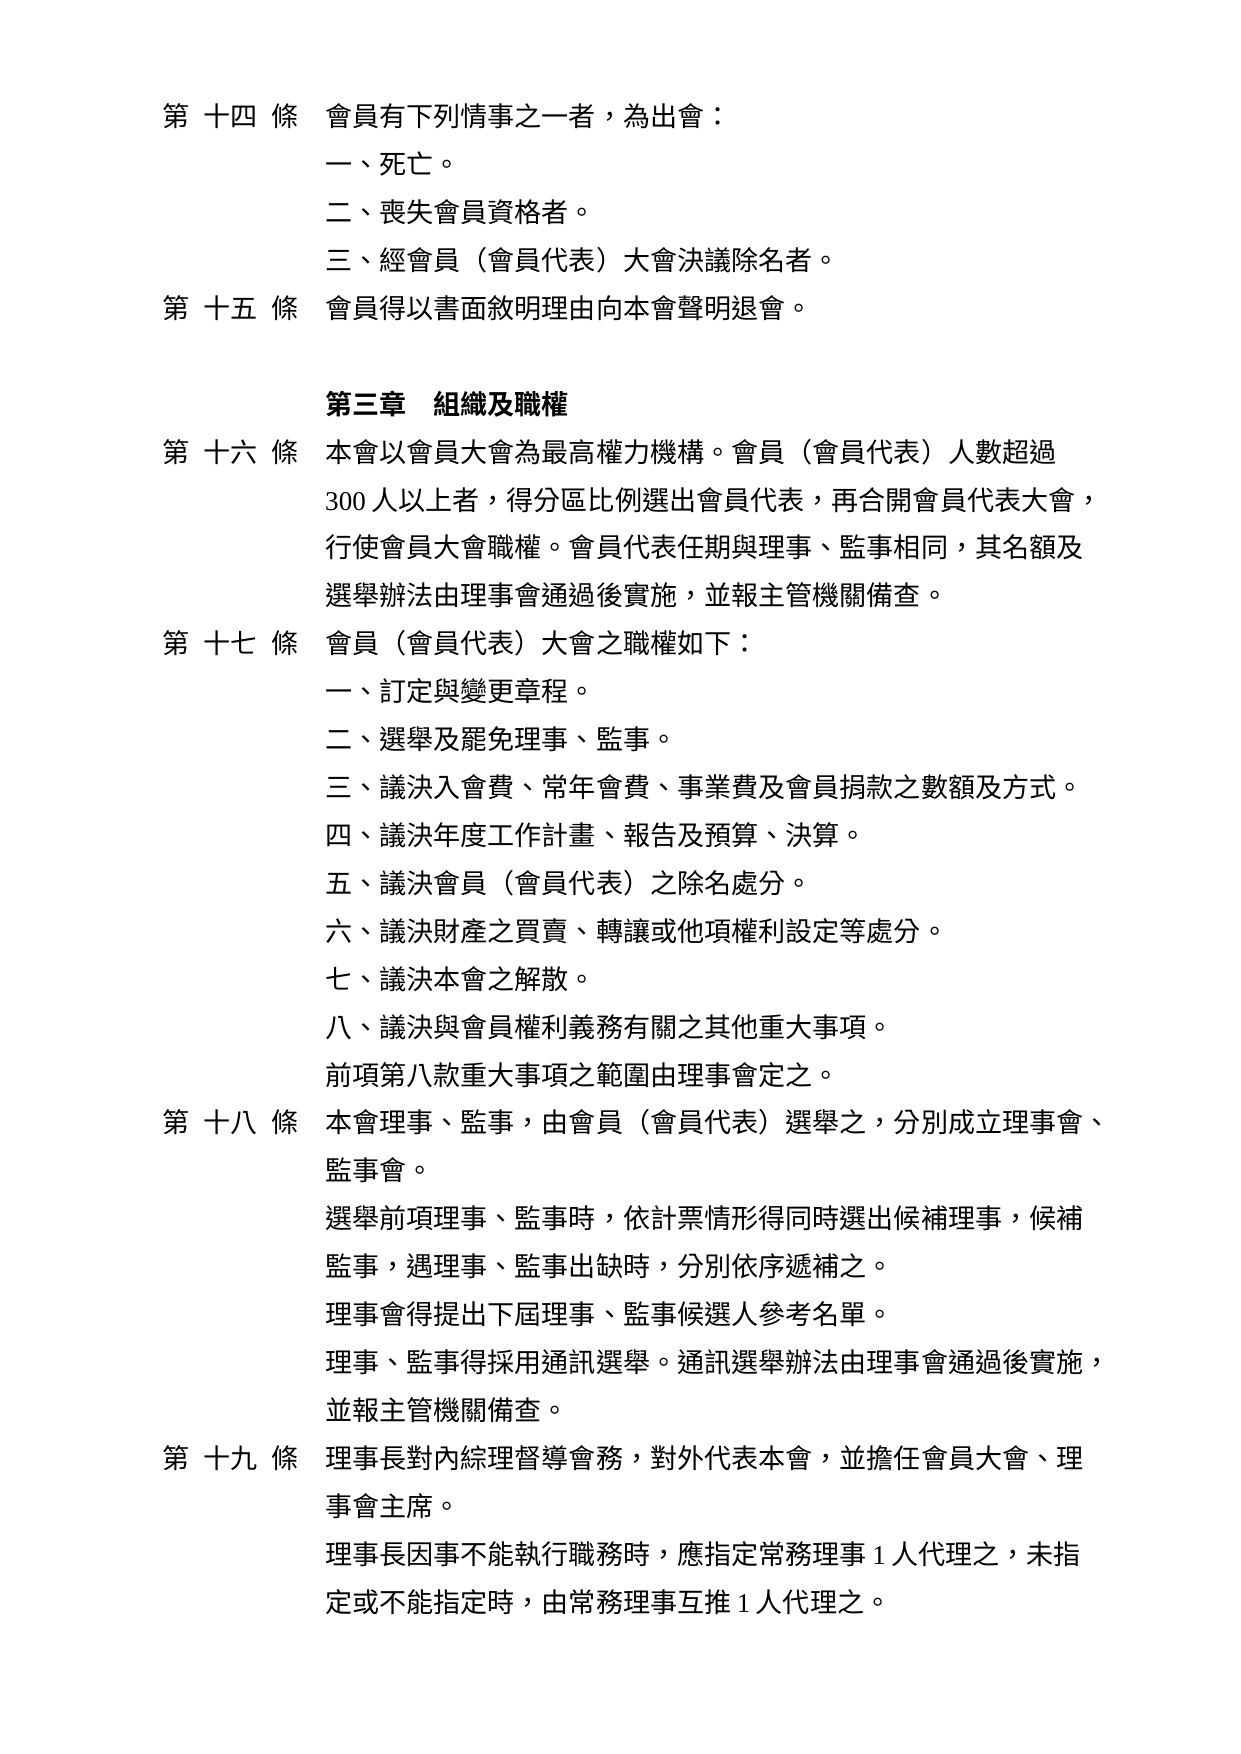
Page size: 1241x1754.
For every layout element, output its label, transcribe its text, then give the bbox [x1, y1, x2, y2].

text 理事長因事不能執行職務時，應指定常務理事1人代理之，未指定或不能指定時，由常務理事互推1人代理之。 [325, 1526, 1092, 1622]
text 第 十八 條 本會理事、監事，由會員（會員代表）選舉之，分別成立理事會、監事會。 [162, 1094, 1092, 1190]
text 三、經會員（會員代表）大會決議除名者。 [325, 232, 1092, 280]
text 理事會得提出下屆理事、監事候選人參考名單。 [325, 1286, 1092, 1334]
text 四、議決年度工作計畫、報告及預算、決算。 [325, 807, 1092, 855]
text 三、議決入會費、常年會費、事業費及會員捐款之數額及方式。 [325, 759, 1092, 807]
text 選舉前項理事、監事時，依計票情形得同時選出候補理事，候補監事，遇理事、監事出缺時，分別依序遞補之。 [325, 1190, 1092, 1286]
text 二、喪失會員資格者。 [325, 184, 1092, 232]
text 第 十四 條 會員有下列情事之一者，為出會： [162, 88, 1092, 136]
text 前項第八款重大事項之範圍由理事會定之。 [325, 1047, 1092, 1094]
text 第 十五 條 會員得以書面敘明理由向本會聲明退會。 [162, 280, 1092, 328]
text 一、死亡。 [325, 136, 1092, 184]
text 第三章 組織及職權 [162, 376, 1092, 424]
text 第 十九 條 理事長對內綜理督導會務，對外代表本會，並擔任會員大會、理事會主席。 [162, 1430, 1092, 1526]
text 第 十六 條 本會以會員大會為最高權力機構。會員（會員代表）人數超過300人以上者，得分區比例選出會員代表，再合開會員代表大會，行使會員大會職權。會員代表任期與理事、監事相同，其名額及選舉辦法由理事會通過後實施，並報主管機關備查。 [162, 424, 1092, 615]
text 八、議決與會員權利義務有關之其他重大事項。 [325, 999, 1092, 1047]
text 二、選舉及罷免理事、監事。 [325, 711, 1092, 759]
text 五、議決會員（會員代表）之除名處分。 [325, 855, 1092, 903]
text 理事、監事得採用通訊選舉。通訊選舉辦法由理事會通過後實施，並報主管機關備查。 [325, 1334, 1092, 1430]
text 一、訂定與變更章程。 [325, 663, 1092, 711]
text 第 十七 條 會員（會員代表）大會之職權如下： [162, 615, 1092, 663]
text 六、議決財產之買賣、轉讓或他項權利設定等處分。 [325, 903, 1092, 951]
text 七、議決本會之解散。 [325, 951, 1092, 999]
